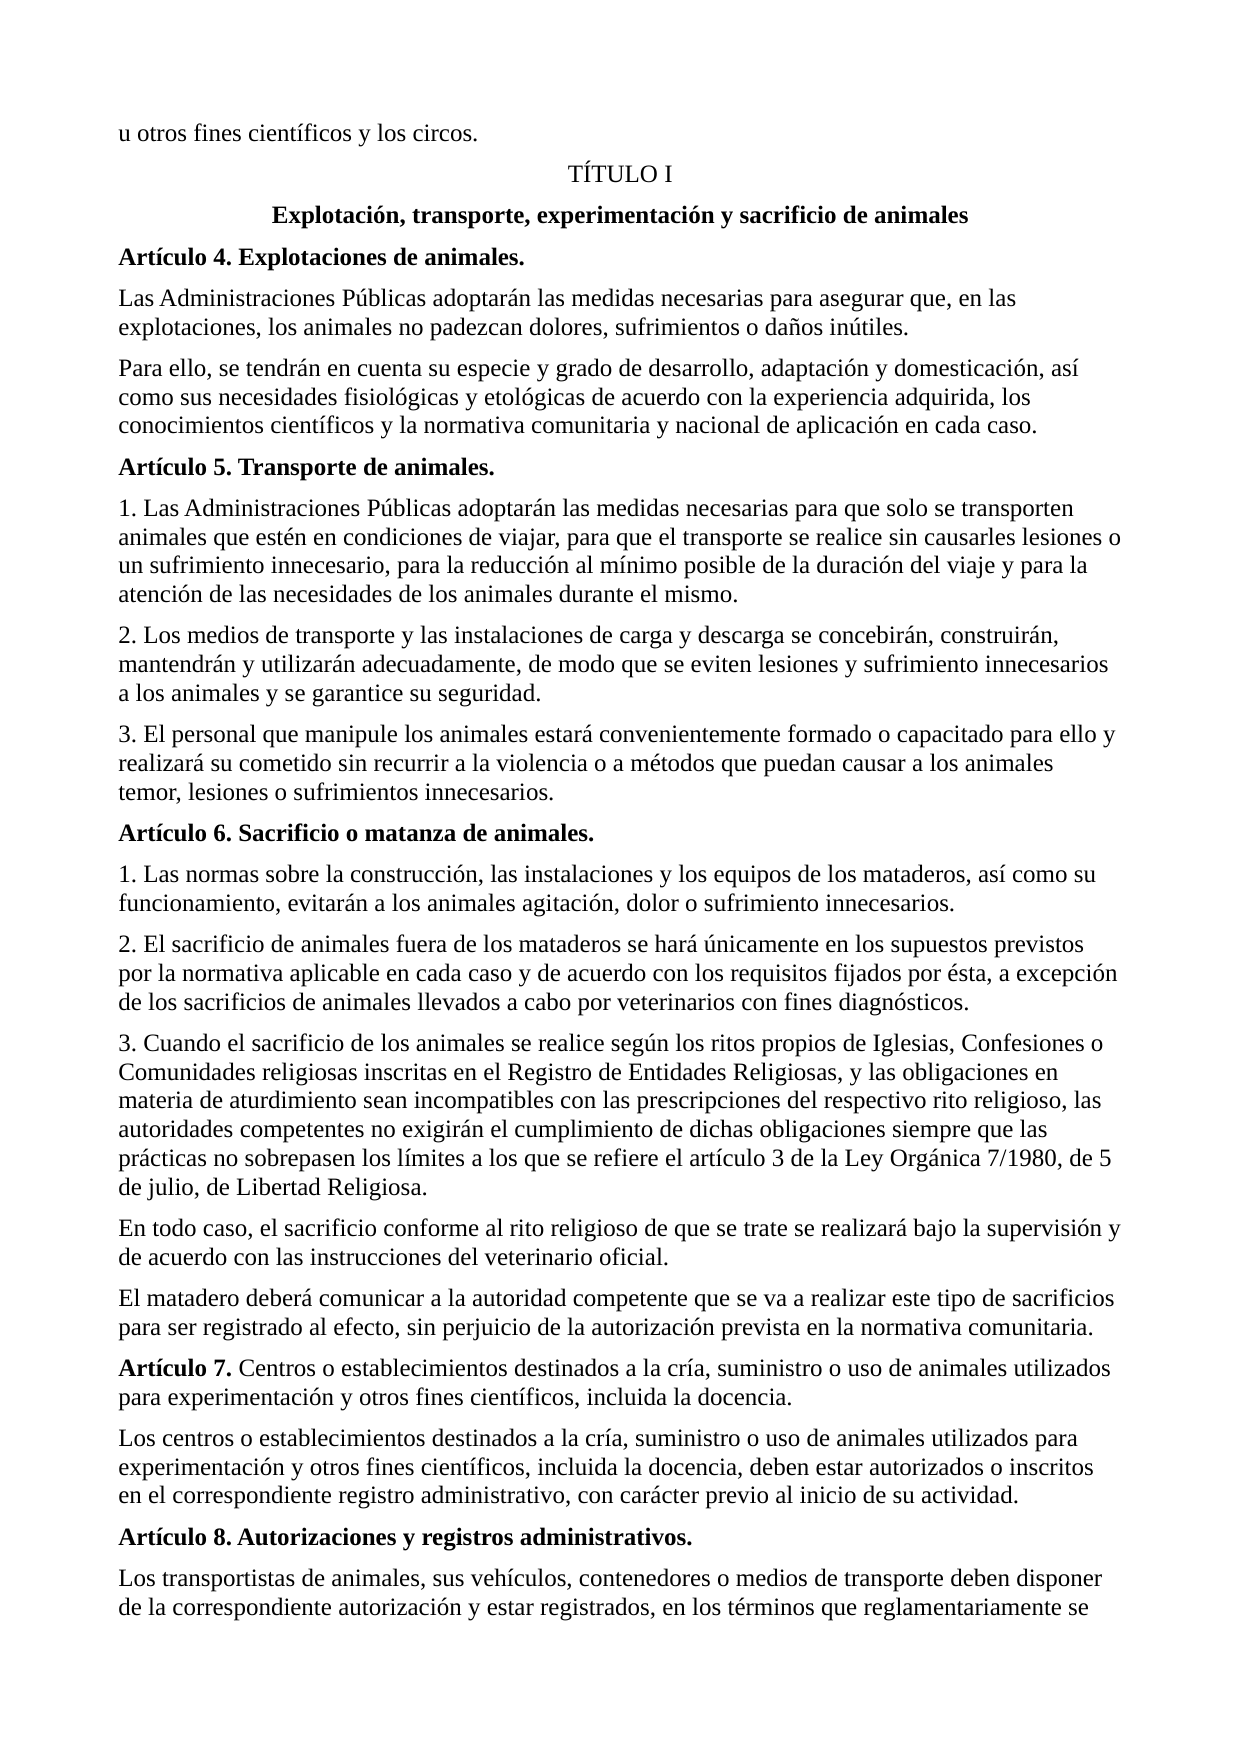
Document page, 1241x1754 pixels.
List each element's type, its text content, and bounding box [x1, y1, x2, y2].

text 1. Las normas sobre la construcción, las instalaciones y los equipos de los mataderos, así como su funcionamiento, evitarán a los animales agitación, dolor o sufrimiento innecesarios. [118, 859, 1122, 917]
text El matadero deberá comunicar a la autoridad competente que se va a realizar este tipo de sacrificios para ser registrado al efecto, sin perjuicio de la autorización prevista en la normativa comunitaria. [118, 1283, 1122, 1341]
text 2. El sacrificio de animales fuera de los mataderos se hará únicamente en los supuestos previstos por la normativa aplicable en cada caso y de acuerdo con los requisitos fijados por ésta, a excepción de los sacrificios de animales llevados a cabo por veterinarios con fines diagnósticos. [118, 929, 1122, 1016]
text Artículo 4. Explotaciones de animales. [118, 242, 1122, 271]
text 2. Los medios de transporte y las instalaciones de carga y descarga se concebirán, construirán, mantendrán y utilizarán adecuadamente, de modo que se eviten lesiones y sufrimiento innecesarios a los animales y se garantice su seguridad. [118, 621, 1122, 707]
text 1. Las Administraciones Públicas adoptarán las medidas necesarias para que solo se transporten animales que estén en condiciones de viajar, para que el transporte se realice sin causarles lesiones o un sufrimiento innecesario, para la reducción al mínimo posible de la duración del viaje y para la atención de las necesidades de los animales durante el mismo. [118, 493, 1122, 608]
text TÍTULO I [118, 159, 1122, 188]
text Artículo 5. Transporte de animales. [118, 452, 1122, 481]
text Los transportistas de animales, sus vehículos, contenedores o medios de transporte deben disponer de la correspondiente autorización y estar registrados, en los términos que reglamentariamente se [118, 1563, 1122, 1621]
text Artículo 7. Centros o establecimientos destinados a la cría, suministro o uso de animales utilizados para experimentación y otros fines científicos, incluida la docencia. [118, 1353, 1122, 1411]
text Para ello, se tendrán en cuenta su especie y grado de desarrollo, adaptación y domesticación, así como sus necesidades fisiológicas y etológicas de acuerdo con la experiencia adquirida, los conocimientos científicos y la normativa comunitaria y nacional de aplicación en cada caso. [118, 353, 1122, 439]
text Artículo 8. Autorizaciones y registros administrativos. [118, 1522, 1122, 1551]
text u otros fines científicos y los circos. [118, 118, 1122, 147]
text Explotación, transporte, experimentación y sacrificio de animales [118, 201, 1122, 229]
text Artículo 6. Sacrificio o matanza de animales. [118, 818, 1122, 847]
text Los centros o establecimientos destinados a la cría, suministro o uso de animales utilizados para experimentación y otros fines científicos, incluida la docencia, deben estar autorizados o inscritos en el correspondiente registro administrativo, con carácter previo al inicio de su actividad. [118, 1423, 1122, 1509]
text 3. Cuando el sacrificio de los animales se realice según los ritos propios de Iglesias, Confesiones o Comunidades religiosas inscritas en el Registro de Entidades Religiosas, y las obligaciones en materia de aturdimiento sean incompatibles con las prescripciones del respectivo rito religioso, las autoridades competentes no exigirán el cumplimiento de dichas obligaciones siempre que las prácticas no sobrepasen los límites a los que se refiere el artículo 3 de la Ley Orgánica 7/1980, de 5 de julio, de Libertad Religiosa. [118, 1028, 1122, 1201]
text 3. El personal que manipule los animales estará convenientemente formado o capacitado para ello y realizará su cometido sin recurrir a la violencia o a métodos que puedan causar a los animales temor, lesiones o sufrimientos innecesarios. [118, 719, 1122, 806]
text Las Administraciones Públicas adoptarán las medidas necesarias para asegurar que, en las explotaciones, los animales no padezcan dolores, sufrimientos o daños inútiles. [118, 283, 1122, 341]
text En todo caso, el sacrificio conforme al rito religioso de que se trate se realizará bajo la supervisión y de acuerdo con las instrucciones del veterinario oficial. [118, 1213, 1122, 1271]
